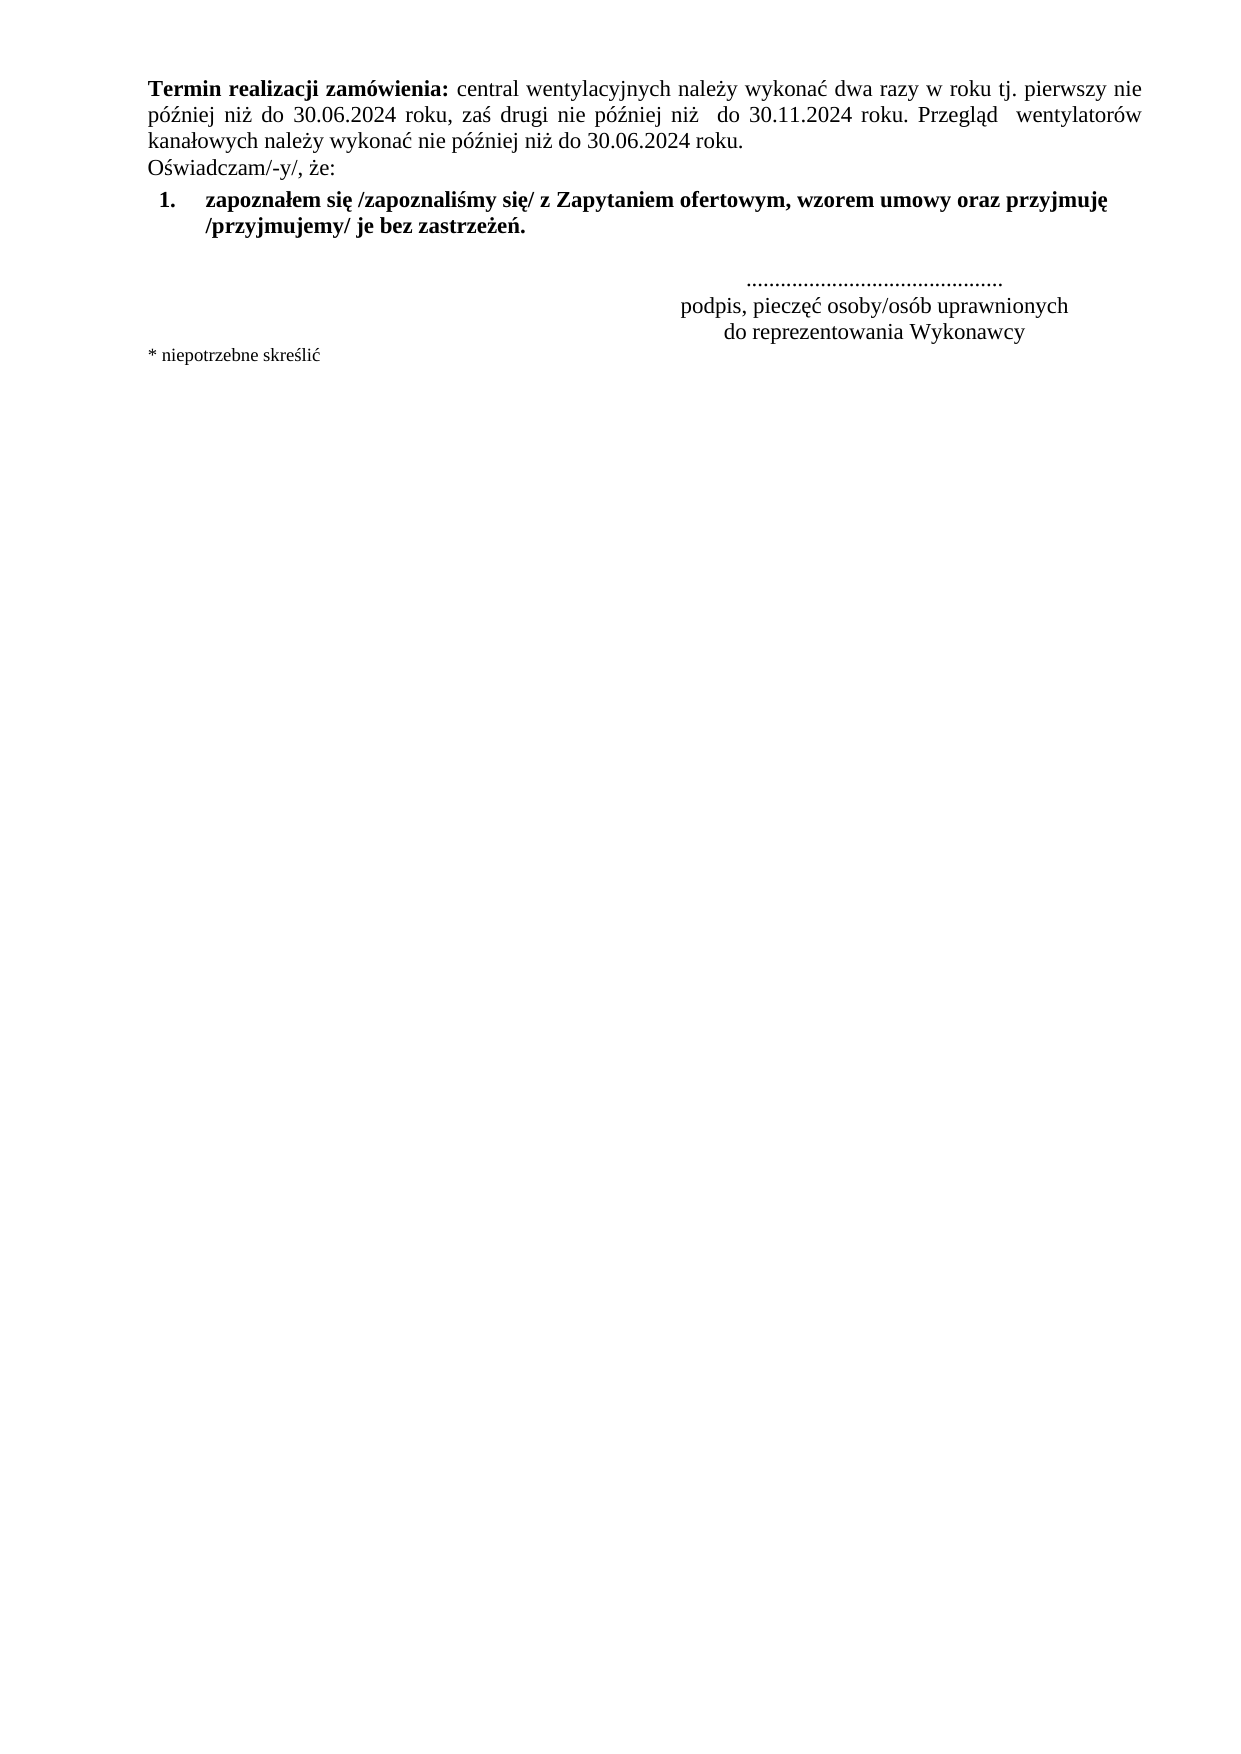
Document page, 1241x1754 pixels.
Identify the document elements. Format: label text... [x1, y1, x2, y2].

text Termin realizacji zamówienia: central wentylacyjnych należy wykonać dwa razy w roku tj. pierwszy nie później niż do 30.06.2024 roku, zaś drugi nie później niż do 30.11.2024 roku. Przegląd wentylatorów kanałowych należy wykonać nie później niż do 30.06.2024 roku. [148, 75, 1144, 154]
text podpis, pieczęć osoby/osób uprawnionych [605, 292, 1144, 318]
text * niepotrzebne skreślić [148, 344, 1144, 366]
text Oświadczam/-y/, że: [147, 154, 1144, 180]
list zapoznałem się /zapoznaliśmy się/ z Zapytaniem ofertowym, wzorem umowy oraz przyjmuję /przyjmujemy/ je bez zastrzeżeń. [158, 186, 1144, 239]
text ............................................. [605, 265, 1144, 292]
text do reprezentowania Wykonawcy [605, 318, 1144, 344]
